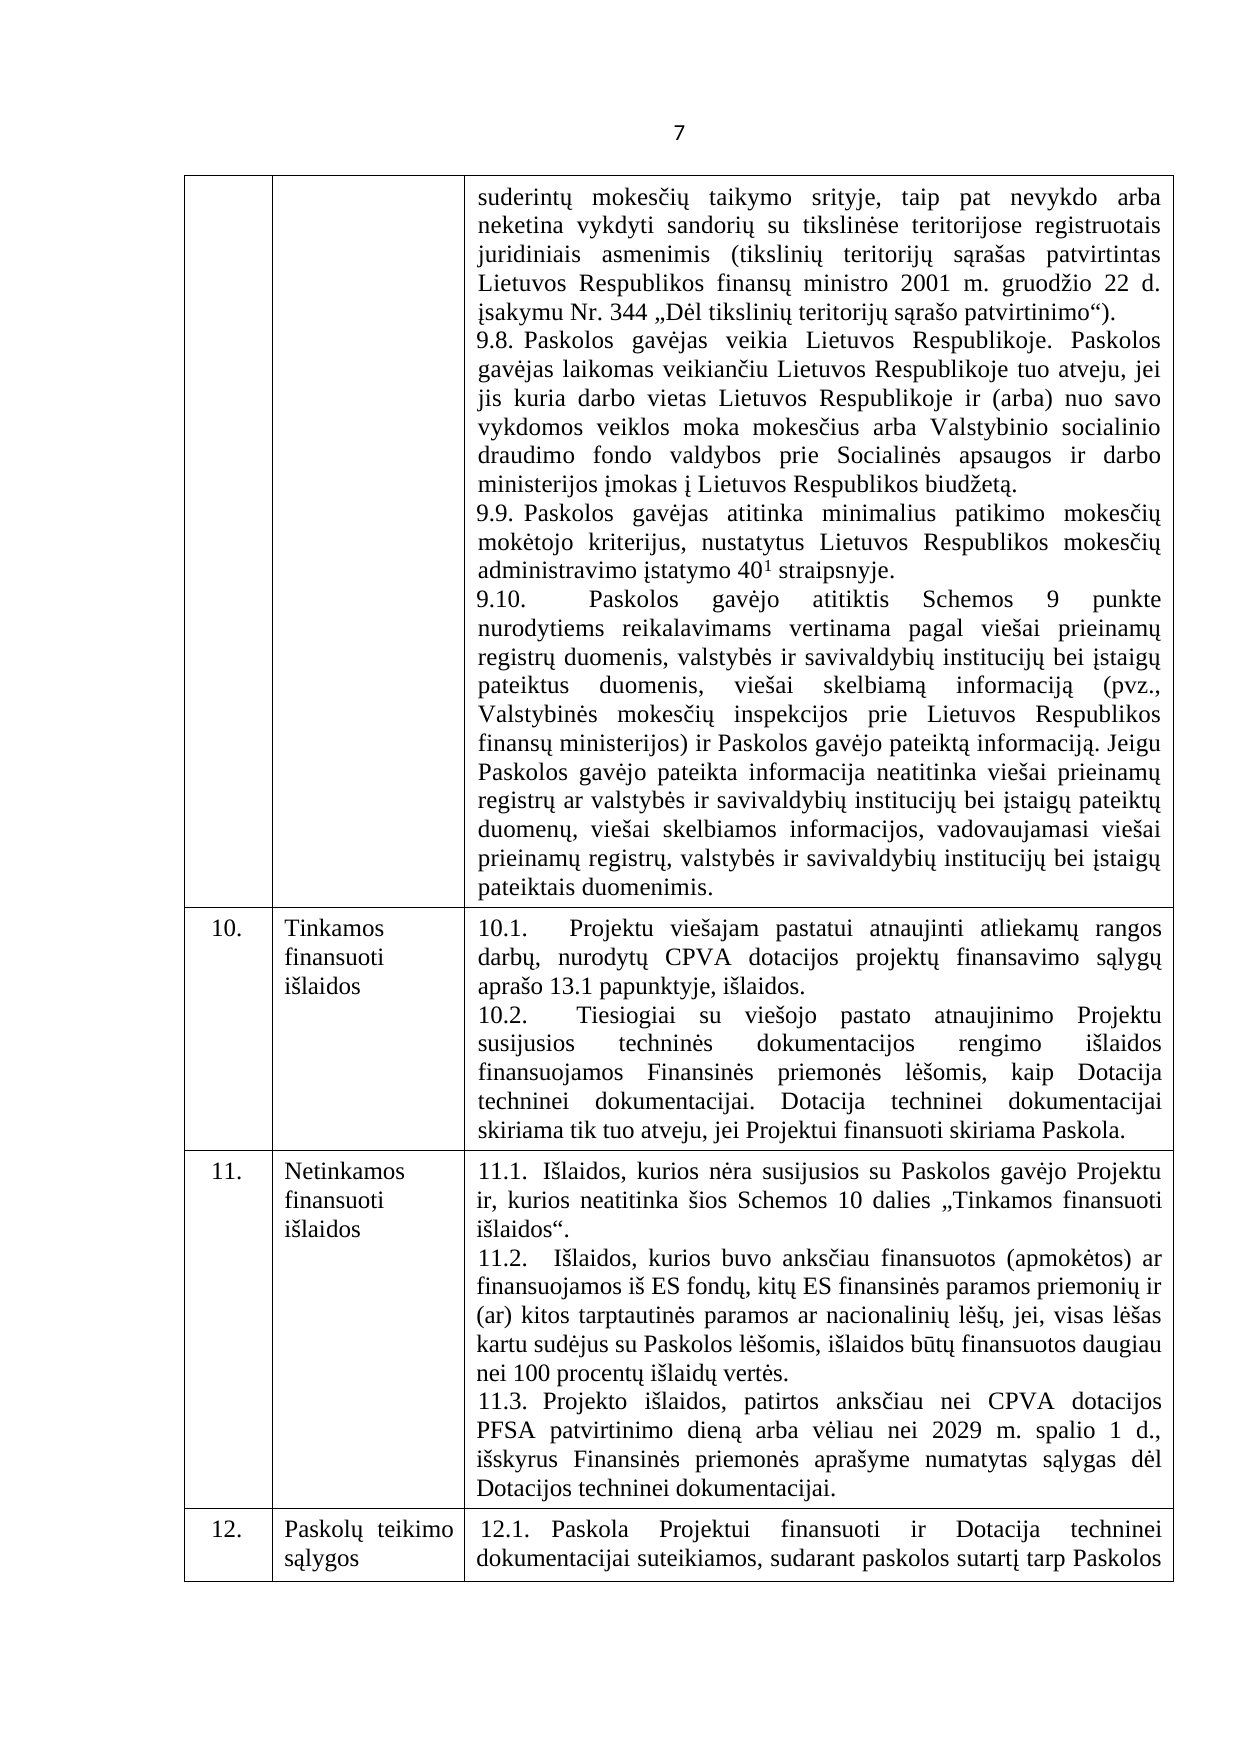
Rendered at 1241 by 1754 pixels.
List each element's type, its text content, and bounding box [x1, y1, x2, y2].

table_cell 12. [185, 1509, 272, 1581]
table_cell Paskolų teikimo sąlygos [273, 1509, 464, 1581]
table_cell Netinkamos finansuoti išlaidos [273, 1151, 464, 1507]
table_cell suderintų mokesčių taikymo srityje, taip pat nevykdo arba neketina vykdyti sandorių su tikslinėse teritorijose registruotais juridiniais asmenimis (tikslinių teritorijų sąrašas patvirtintas Lietuvos Respublikos finansų ministro 2001 m. gruodžio 22 d. įsakymu Nr. 344 „Dėl tikslinių teritorijų sąrašo patvirtinimo“). 9.8. Paskolos gavėjas veikia Lietuvos Respublikoje. Paskolos gavėjas laikomas veikiančiu Lietuvos Respublikoje tuo atveju, jei jis kuria darbo vietas Lietuvos Respublikoje ir (arba) nuo savo vykdomos veiklos moka mokesčius arba Valstybinio socialinio draudimo fondo valdybos prie Socialinės apsaugos ir darbo ministerijos įmokas į Lietuvos Respublikos biudžetą. 9.9. Paskolos gavėjas atitinka minimalius patikimo mokesčių mokėtojo kriterijus, nustatytus Lietuvos Respublikos mokesčių administravimo įstatymo 401 straipsnyje. 9.10. Paskolos gavėjo atitiktis Schemos 9 punkte nurodytiems reikalavimams vertinama pagal viešai prieinamų registrų duomenis, valstybės ir savivaldybių institucijų bei įstaigų pateiktus duomenis, viešai skelbiamą informaciją (pvz., Valstybinės mokesčių inspekcijos prie Lietuvos Respublikos finansų ministerijos) ir Paskolos gavėjo pateiktą informaciją. Jeigu Paskolos gavėjo pateikta informacija neatitinka viešai prieinamų registrų ar valstybės ir savivaldybių institucijų bei įstaigų pateiktų duomenų, viešai skelbiamos informacijos, vadovaujamasi viešai prieinamų registrų, valstybės ir savivaldybių institucijų bei įstaigų pateiktais duomenimis. [465, 176, 1173, 907]
table_cell 11.1. Išlaidos, kurios nėra susijusios su Paskolos gavėjo Projektu ir, kurios neatitinka šios Schemos 10 dalies „Tinkamos finansuoti išlaidos“. 11.2. Išlaidos, kurios buvo anksčiau finansuotos (apmokėtos) ar finansuojamos iš ES fondų, kitų ES finansinės paramos priemonių ir (ar) kitos tarptautinės paramos ar nacionalinių lėšų, jei, visas lėšas kartu sudėjus su Paskolos lėšomis, išlaidos būtų finansuotos daugiau nei 100 procentų išlaidų vertės. 11.3. Projekto išlaidos, patirtos anksčiau nei CPVA dotacijos PFSA patvirtinimo dieną arba vėliau nei 2029 m. spalio 1 d., išskyrus Finansinės priemonės aprašyme numatytas sąlygas dėl Dotacijos techninei dokumentacijai. [465, 1151, 1173, 1507]
table_cell [273, 176, 464, 907]
table_cell [185, 176, 272, 907]
table_cell 11. [185, 1151, 272, 1507]
table_cell Tinkamos finansuoti išlaidos [273, 908, 464, 1149]
table_cell 10.1. Projektu viešajam pastatui atnaujinti atliekamų rangos darbų, nurodytų CPVA dotacijos projektų finansavimo sąlygų aprašo 13.1 papunktyje, išlaidos. 10.2. Tiesiogiai su viešojo pastato atnaujinimo Projektu susijusios techninės dokumentacijos rengimo išlaidos finansuojamos Finansinės priemonės lėšomis, kaip Dotacija techninei dokumentacijai. Dotacija techninei dokumentacijai skiriama tik tuo atveju, jei Projektui finansuoti skiriama Paskola. [465, 908, 1173, 1149]
table_cell 10. [185, 908, 272, 1149]
table_cell 12.1. Paskola Projektui finansuoti ir Dotacija techninei dokumentacijai suteikiamos, sudarant paskolos sutartį tarp Paskolos [465, 1509, 1173, 1581]
